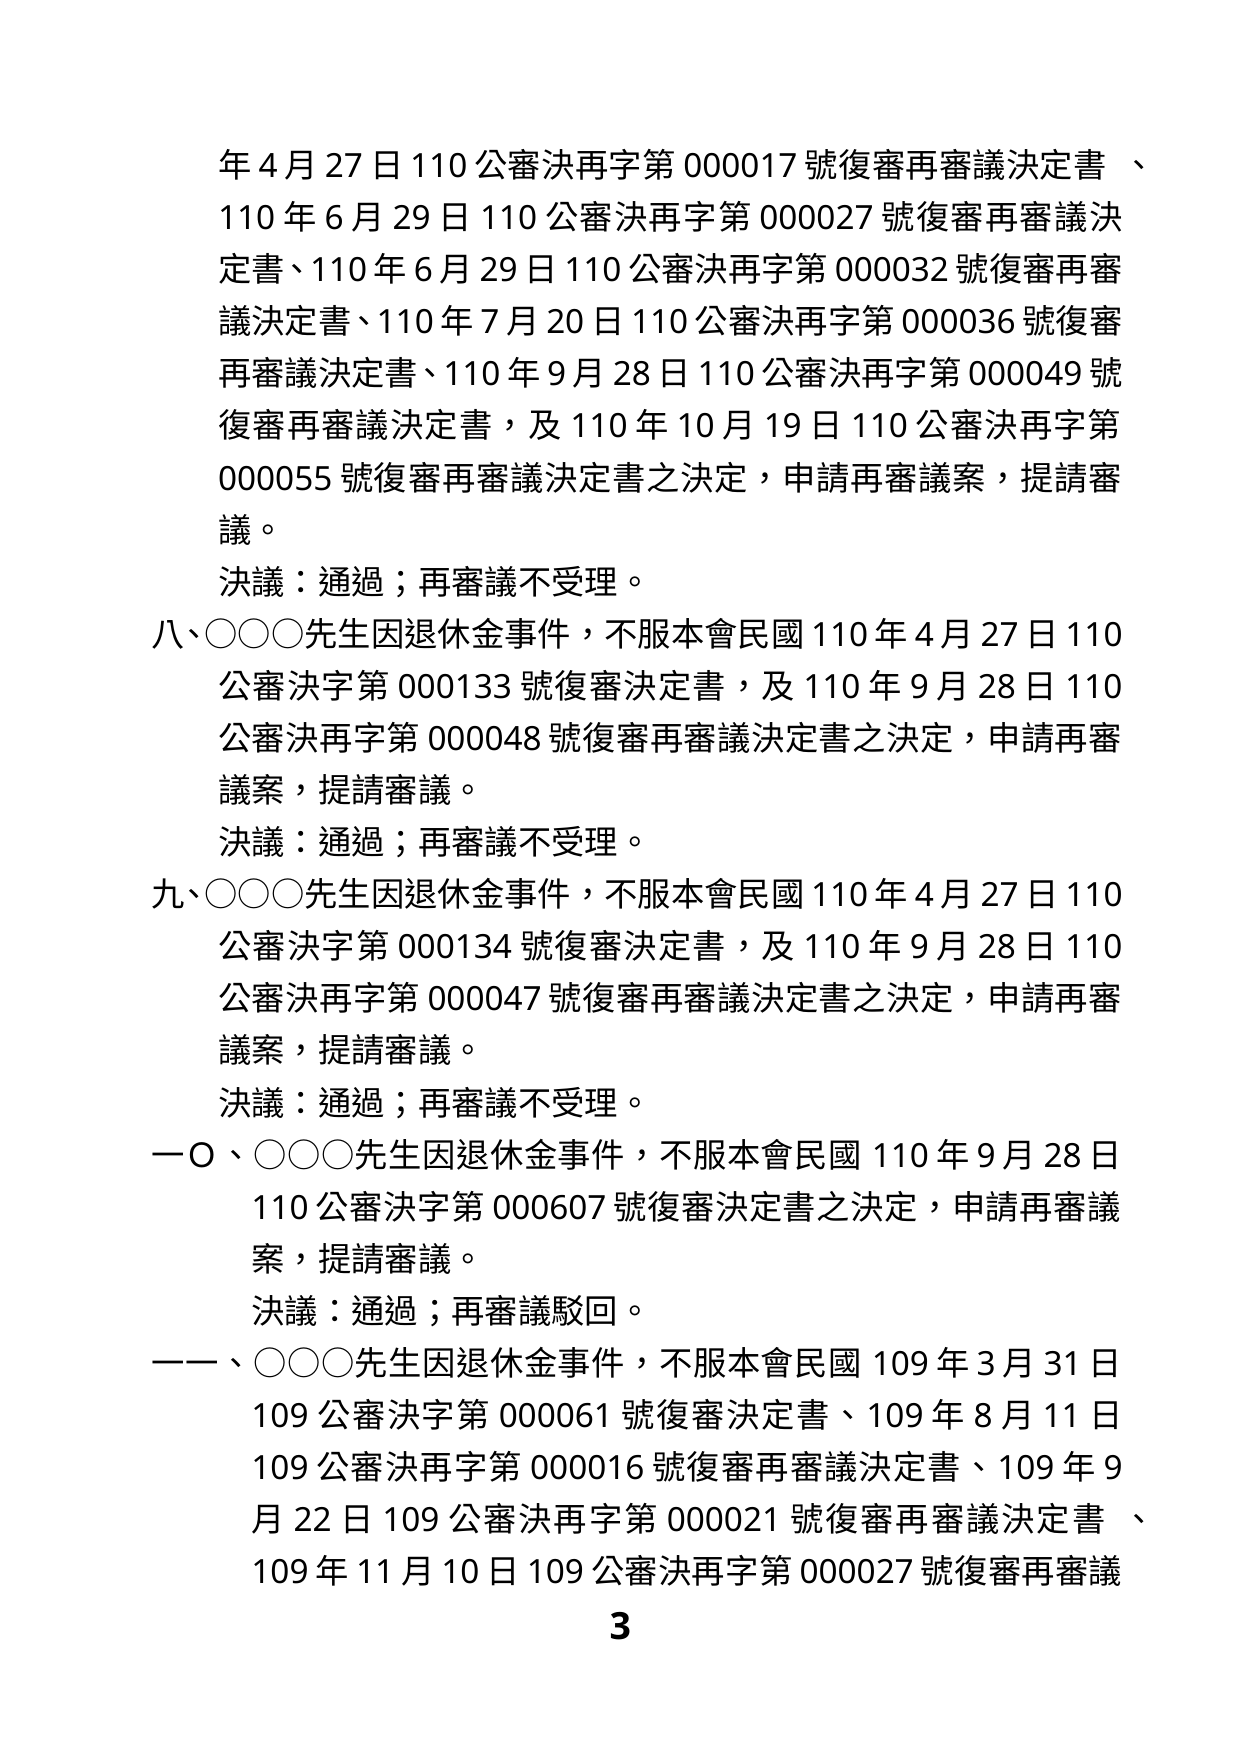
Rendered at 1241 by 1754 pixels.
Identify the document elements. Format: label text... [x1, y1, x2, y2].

text 九、○○○先生因退休金事件，不服本會民國110年4月27日110公審決字第000134號復審決定書，及110年9月28日110公審決再字第000047號復審再審議決定書之決定，申請再審議案，提請審議。 [118, 865, 1122, 1073]
text 一Ｏ、○○○先生因退休金事件，不服本會民國110年9月28日110公審決字第000607號復審決定書之決定，申請再審議案，提請審議。 [118, 1125, 1122, 1282]
text 一一、○○○先生因退休金事件，不服本會民國109年3月31日109公審決字第000061號復審決定書、109年8月11日109公審決再字第000016號復審再審議決定書、109年9月22日109公審決再字第000021號復審再審議決定書、109年11月10日109公審決再字第000027號復審再審議決定書、109年12月29日109公審決再字第000037號復審再審議決定書、110年3月16日110公審決再字第000007號復審再審議決定書、110年6月8日110公審決再字第000025號復審再審議決定書、110年8月31日110公審決再字第000043號復審再審議決定書，及110年11月9日110公審決再字第000056號復審再審議決定書之決定，申請再審議案，提請審議。 [118, 1334, 1122, 1594]
text 決議：通過；再審議不受理。 [218, 552, 1122, 604]
text 七、○○○先生因退休金事件，不服本會民國108年10月22日108公審決字第000416號復審決定書、108年12月10日108公審決再字第000027號復審再審議決定書、108年12月24日108公審決再字第000030號復審再審議決定書、109年4月28日109公審決再字第000005號復審再審議決定書、109年8月11日109公審決再字第000015號復審再審議決定書、109年8月11日109公審決再字第000017號復審再審議決定書、109年10月20日109公審決再字第000022號復審再審議決定書、109年10月20日109公審決再字第000023號復審再審議決定書、109年12月1日109公審決再字第000030號復審再審議決定書、109年12月29日109公審決再字第000034號復審再審議決定書、110年1月19日110公審決再字第000001號復審再審議決定書、110年3月16日110公審決再字第000008號復審再審議決定書、110年4月6日110公審決再字第000011號復審再審議決定書、110年4月27日110公審決再字第000017號復審再審議決定書、110年6月29日110公審決再字第000027號復審再審議決定書、110年6月29日110公審決再字第000032號復審再審議決定書、110年7月20日110公審決再字第000036號復審再審議決定書、110年9月28日110公審決再字第000049號復審再審議決定書，及110年10月19日110公審決再字第000055號復審再審議決定書之決定，申請再審議案，提請審議。 [118, 136, 1122, 552]
text 決議：通過；再審議不受理。 [218, 813, 1122, 865]
text 八、○○○先生因退休金事件，不服本會民國110年4月27日110公審決字第000133號復審決定書，及110年9月28日110公審決再字第000048號復審再審議決定書之決定，申請再審議案，提請審議。 [118, 604, 1122, 813]
text 決議：通過；再審議不受理。 [218, 1073, 1122, 1125]
text 決議：通過；再審議駁回。 [251, 1282, 1122, 1334]
